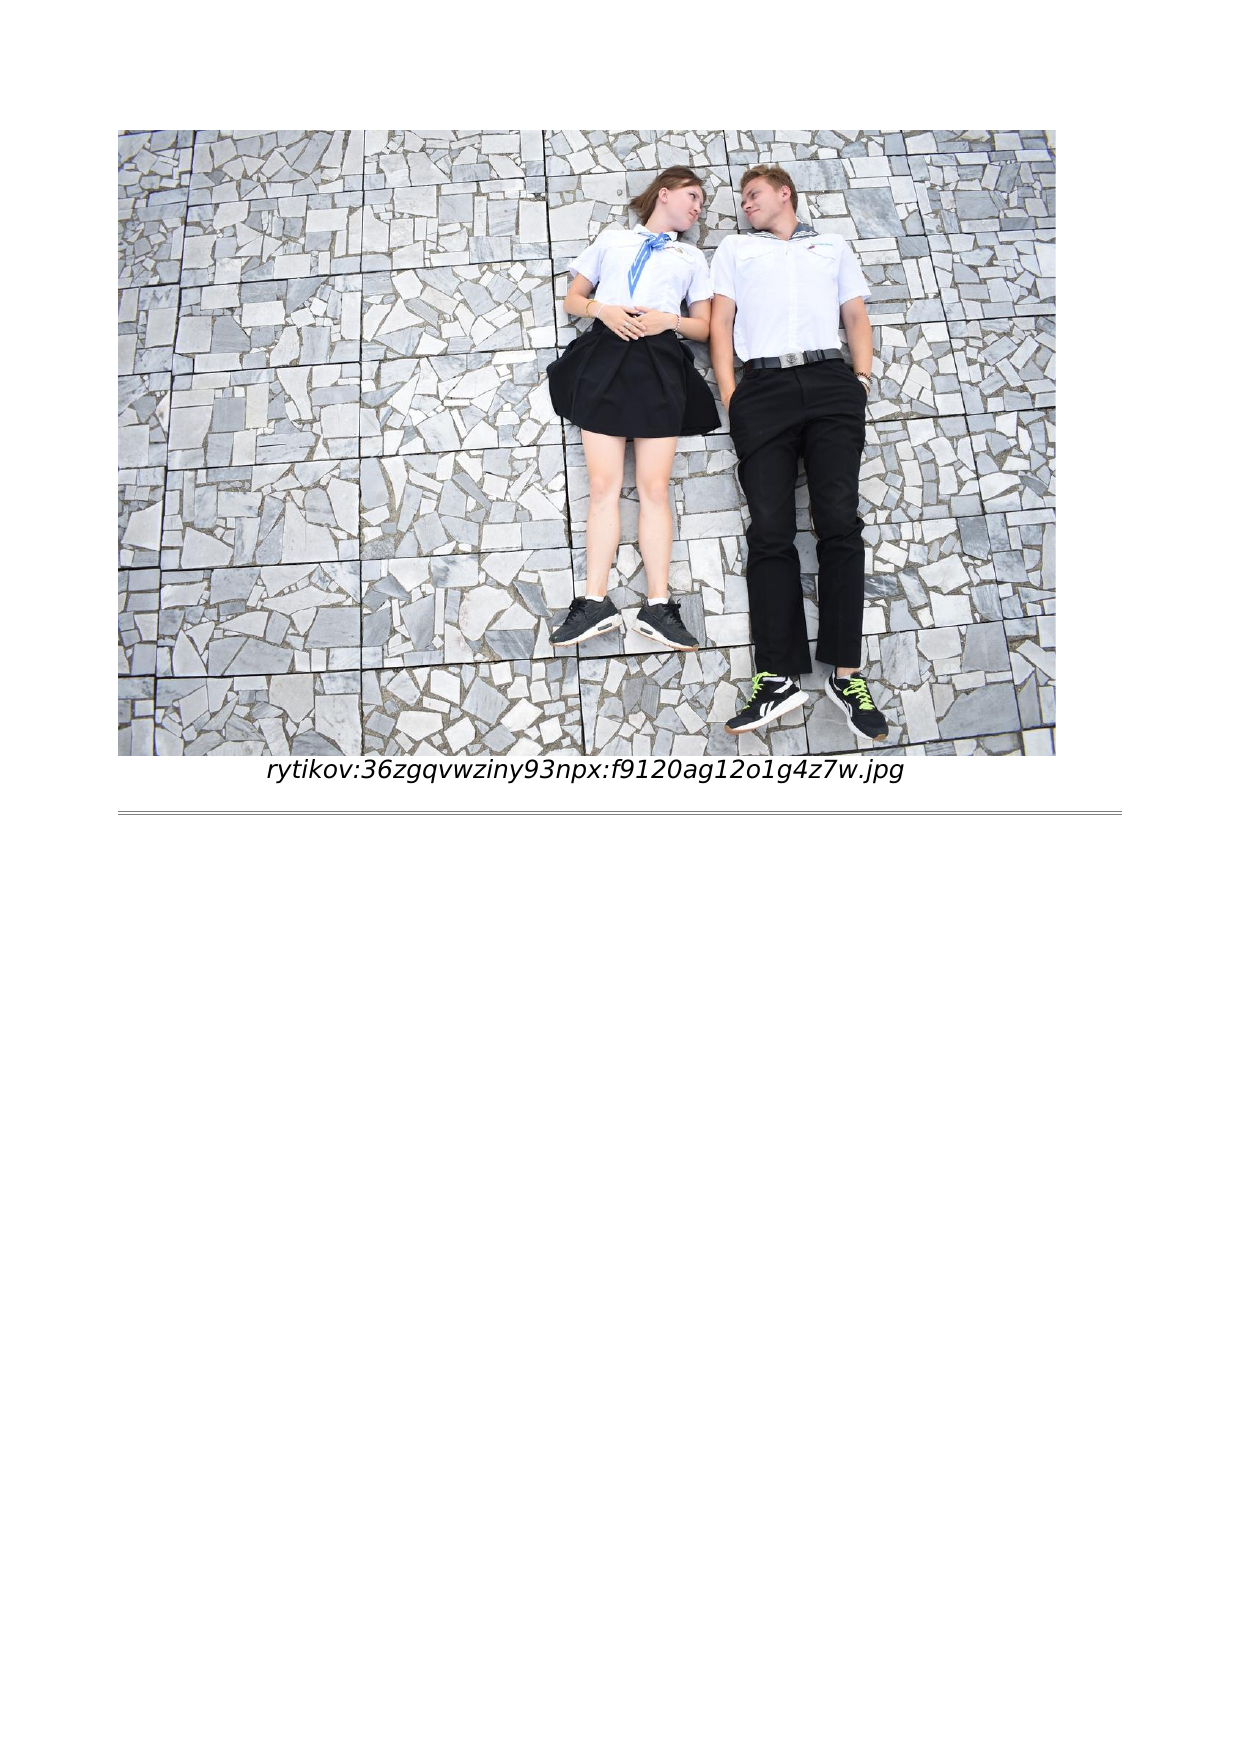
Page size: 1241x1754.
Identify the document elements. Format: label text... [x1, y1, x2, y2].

picture [118, 130, 1056, 756]
text rytikov:36zgqvwziny93npx:f9120ag12o1g4z7w.jpg [118, 756, 1056, 784]
